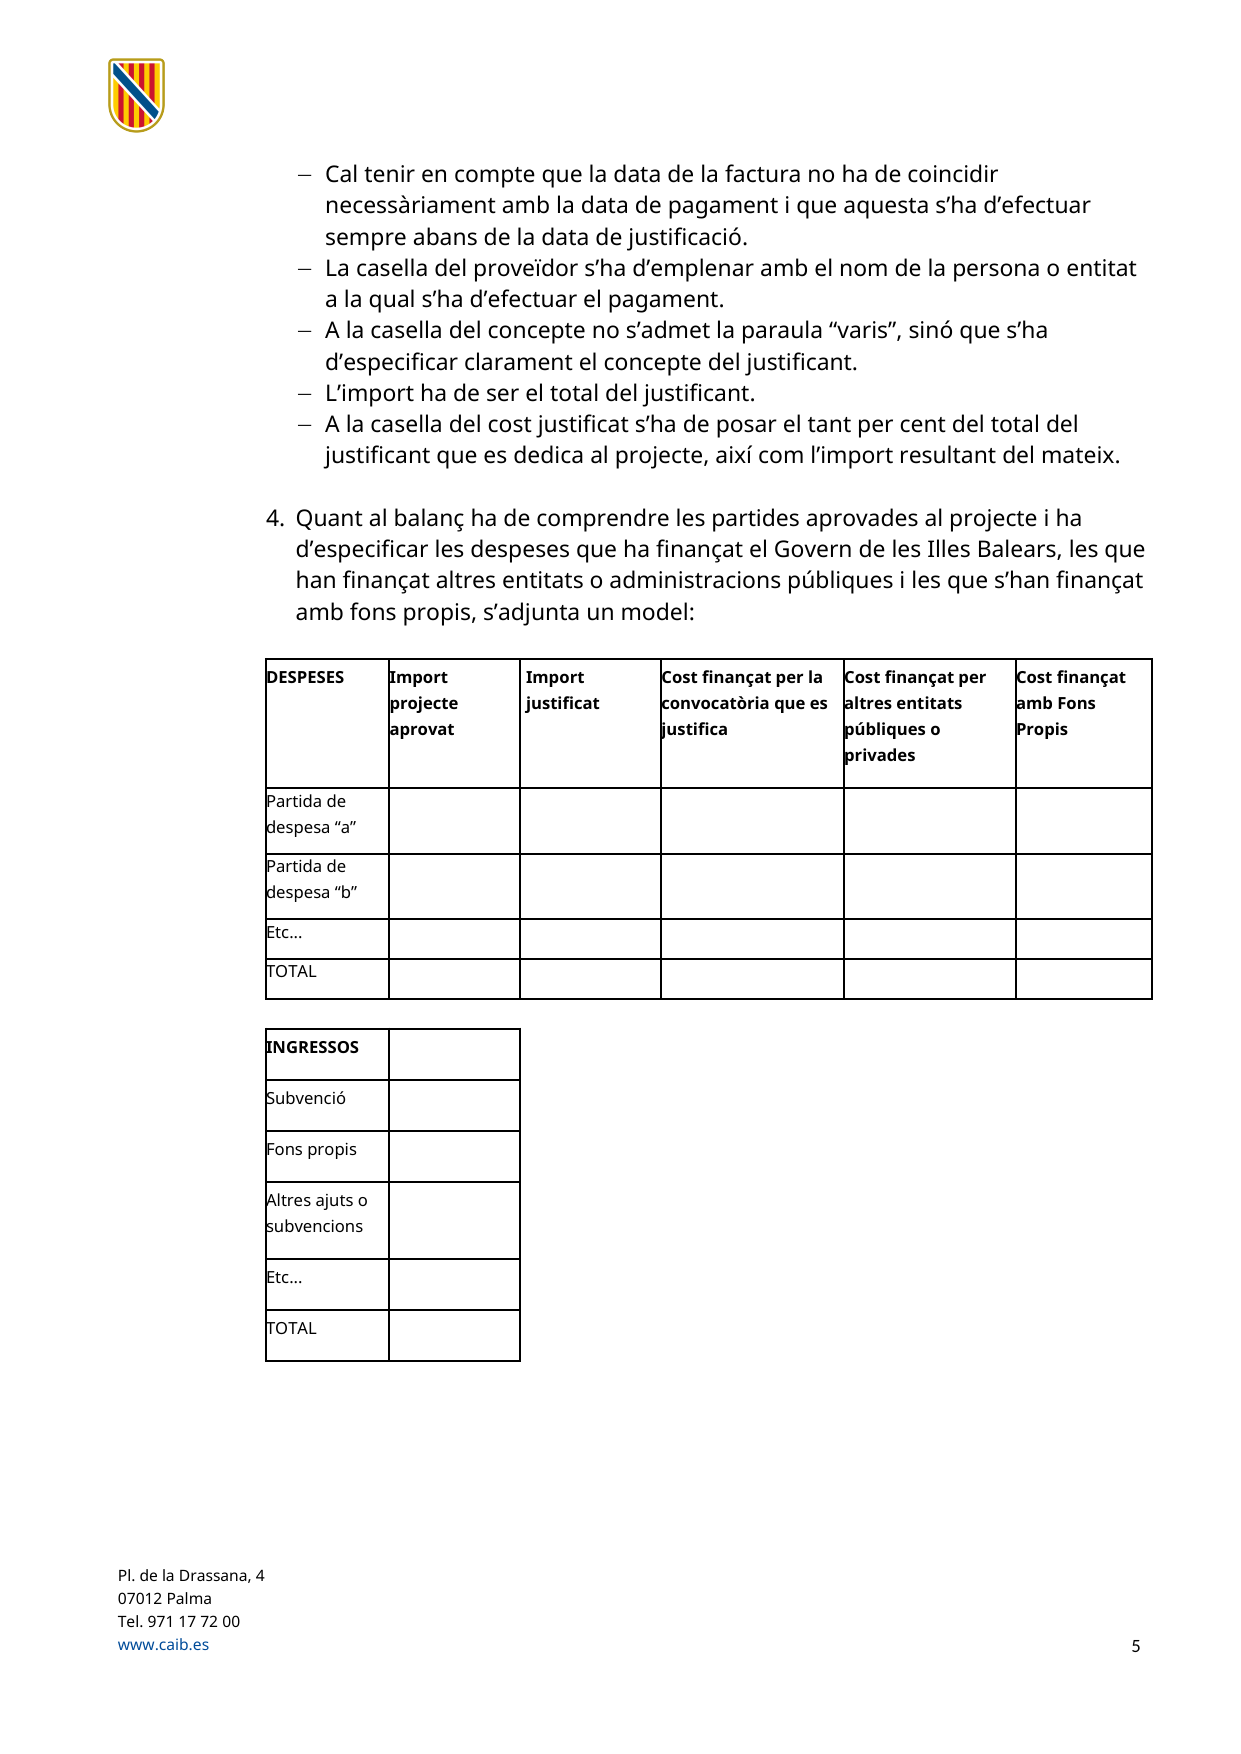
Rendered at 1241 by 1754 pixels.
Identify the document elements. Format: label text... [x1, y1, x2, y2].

table_cell [1016, 1130, 1152, 1181]
table_cell Altres ajuts o subvencions [267, 1183, 388, 1258]
table_cell [661, 1181, 844, 1258]
table_cell [1016, 1079, 1152, 1129]
table_cell [661, 1000, 844, 1027]
table_cell [390, 1030, 519, 1078]
table_cell [390, 1081, 519, 1129]
table_cell [845, 920, 1015, 958]
table_cell [521, 1258, 661, 1309]
table_cell [521, 920, 660, 958]
table_cell [662, 855, 843, 918]
table_cell [844, 1000, 1016, 1027]
table_cell [390, 1183, 519, 1258]
table_cell [662, 960, 843, 997]
list A la casella del cost justificat s’ha de posar el tant per cent del total del justificant que es dedica al projecte, així com l’import resultant del mateix. [295, 408, 1152, 470]
table_cell Partida de despesa “b” [267, 855, 388, 918]
table_cell [521, 789, 660, 853]
table_cell [389, 1000, 520, 1027]
table_cell [390, 1132, 519, 1181]
table_cell [1016, 1028, 1152, 1078]
picture [90, 30, 183, 161]
table_cell Subvenció [267, 1081, 388, 1129]
table_cell INGRESSOS [267, 1030, 388, 1078]
table_cell [845, 855, 1015, 918]
table_cell Fons propis [267, 1132, 388, 1181]
table_cell [521, 1028, 661, 1078]
table_cell [390, 855, 519, 918]
table_cell [844, 1130, 1016, 1181]
table_cell [521, 1130, 661, 1181]
table_cell Etc... [267, 920, 388, 958]
table_cell [521, 1309, 661, 1360]
table_cell Etc... [267, 1260, 388, 1309]
table_cell [1017, 920, 1151, 958]
table_cell [845, 960, 1015, 997]
table_cell [521, 855, 660, 918]
list La casella del proveïdor s’ha d’emplenar amb el nom de la persona o entitat a la qual s’ha d’efectuar el pagament. [295, 252, 1152, 314]
table_header Cost finançat per la convocatòria que es justifica [662, 660, 843, 787]
table_cell [1017, 960, 1151, 997]
table_header DESPESES [267, 660, 388, 787]
list L’import ha de ser el total del justificant. [295, 377, 1152, 408]
table_cell [844, 1258, 1016, 1309]
table_cell Partida de despesa “a” [267, 789, 388, 853]
table_cell [1016, 1000, 1152, 1027]
table_cell [662, 920, 843, 958]
table_cell [845, 789, 1015, 853]
table_cell TOTAL [267, 960, 388, 997]
table_cell [661, 1258, 844, 1309]
table_cell [521, 1079, 661, 1129]
table_header Cost finançat per altres entitats públiques o privades [845, 660, 1015, 787]
table_cell [390, 1311, 519, 1360]
table_cell [662, 789, 843, 853]
table_cell [1017, 855, 1151, 918]
table_cell [661, 1079, 844, 1129]
table_cell [390, 1260, 519, 1309]
table_cell [661, 1028, 844, 1078]
table_cell [520, 1000, 661, 1027]
table_cell [661, 1130, 844, 1181]
table_cell [661, 1309, 844, 1360]
table_cell [844, 1309, 1016, 1360]
table_cell [844, 1028, 1016, 1078]
table_cell [1016, 1258, 1152, 1309]
table_cell [266, 1000, 389, 1027]
table_cell [521, 1181, 661, 1258]
table_cell [1016, 1309, 1152, 1360]
table_cell [521, 960, 660, 997]
table_header Import justificat [521, 660, 660, 787]
table_cell [390, 920, 519, 958]
table_cell [390, 960, 519, 997]
table_cell [844, 1079, 1016, 1129]
list Quant al balanç ha de comprendre les partides aprovades al projecte i ha d’especificar les despeses que ha finançat el Govern de les Illes Balears, les que han finançat altres entitats o administracions públiques i les que s’han finançat amb fons propis, s’adjunta un model: [266, 502, 1152, 627]
table_header Import projecte aprovat [390, 660, 519, 787]
table_cell [1017, 789, 1151, 853]
table_cell [390, 789, 519, 853]
table_cell [1016, 1181, 1152, 1258]
table_header Cost finançat amb Fons Propis [1017, 660, 1151, 787]
table_cell TOTAL [267, 1311, 388, 1360]
table_cell [844, 1181, 1016, 1258]
list Cal tenir en compte que la data de la factura no ha de coincidir necessàriament amb la data de pagament i que aquesta s’ha d’efectuar sempre abans de la data de justificació. [295, 158, 1152, 252]
list A la casella del concepte no s’admet la paraula “varis”, sinó que s’ha d’especificar clarament el concepte del justificant. [295, 314, 1152, 377]
